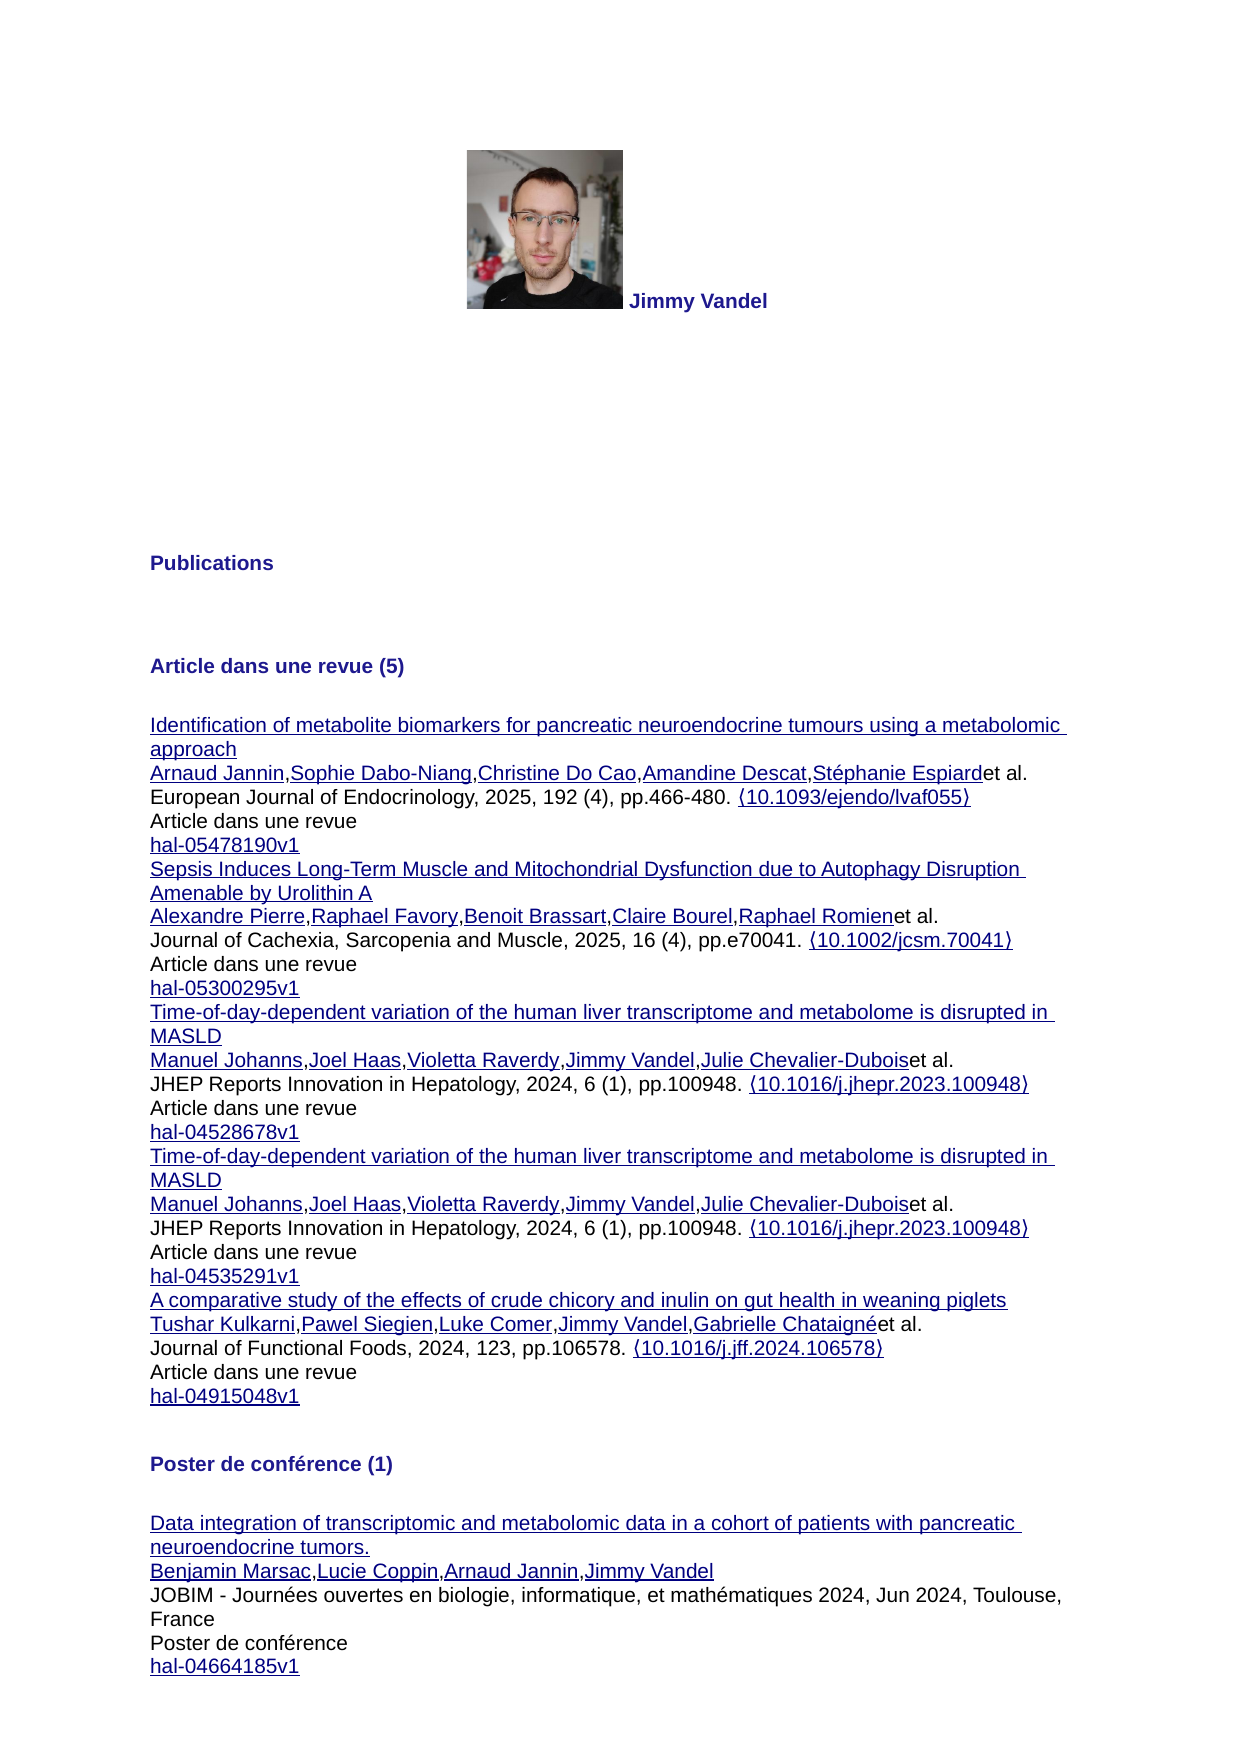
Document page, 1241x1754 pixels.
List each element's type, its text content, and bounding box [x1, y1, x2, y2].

table_cell A comparative study of the effects of crude chicory and inulin on gut health in weaning piglets Tushar Kulkarni,Pawel Siegien,Luke Comer,Jimmy Vandel,Gabrielle Chataignéet al. Journal of Functional Foods, 2024, 123, pp.106578. ⟨10.1016/j.jff.2024.106578⟩ Article dans une revue hal-04915048v1 [150, 1288, 1090, 1407]
subtitle Publications [150, 551, 1090, 575]
subtitle Poster de conférence (1) [150, 1452, 1090, 1476]
picture [466, 150, 623, 309]
subtitle Article dans une revue (5) [150, 654, 1090, 678]
table_cell Time-of-day-dependent variation of the human liver transcriptome and metabolome is disrupted in MASLD Manuel Johanns,Joel Haas,Violetta Raverdy,Jimmy Vandel,Julie Chevalier-Duboiset al. JHEP Reports Innovation in Hepatology, 2024, 6 (1), pp.100948. ⟨10.1016/j.jhepr.2023.100948⟩ Article dans une revue hal-04528678v1 [150, 1000, 1090, 1144]
table_header Data integration of transcriptomic and metabolomic data in a cohort of patients with pancreatic neuroendocrine tumors. Benjamin Marsac,Lucie Coppin,Arnaud Jannin,Jimmy Vandel JOBIM - Journées ouvertes en biologie, informatique, et mathématiques 2024, Jun 2024, Toulouse, France Poster de conférence hal-04664185v1 [150, 1511, 1090, 1678]
table_header Identification of metabolite biomarkers for pancreatic neuroendocrine tumours using a metabolomic approach Arnaud Jannin,Sophie Dabo-Niang,Christine Do Cao,Amandine Descat,Stéphanie Espiardet al. European Journal of Endocrinology, 2025, 192 (4), pp.466-480. ⟨10.1093/ejendo/lvaf055⟩ Article dans une revue hal-05478190v1 [150, 713, 1090, 856]
table_cell Sepsis Induces Long‐Term Muscle and Mitochondrial Dysfunction due to Autophagy Disruption Amenable by Urolithin A Alexandre Pierre,Raphael Favory,Benoit Brassart,Claire Bourel,Raphael Romienet al. Journal of Cachexia, Sarcopenia and Muscle, 2025, 16 (4), pp.e70041. ⟨10.1002/jcsm.70041⟩ Article dans une revue hal-05300295v1 [150, 856, 1090, 1000]
subtitle Jimmy Vandel [150, 150, 1090, 313]
table_cell Time-of-day-dependent variation of the human liver transcriptome and metabolome is disrupted in MASLD Manuel Johanns,Joel Haas,Violetta Raverdy,Jimmy Vandel,Julie Chevalier-Duboiset al. JHEP Reports Innovation in Hepatology, 2024, 6 (1), pp.100948. ⟨10.1016/j.jhepr.2023.100948⟩ Article dans une revue hal-04535291v1 [150, 1144, 1090, 1288]
